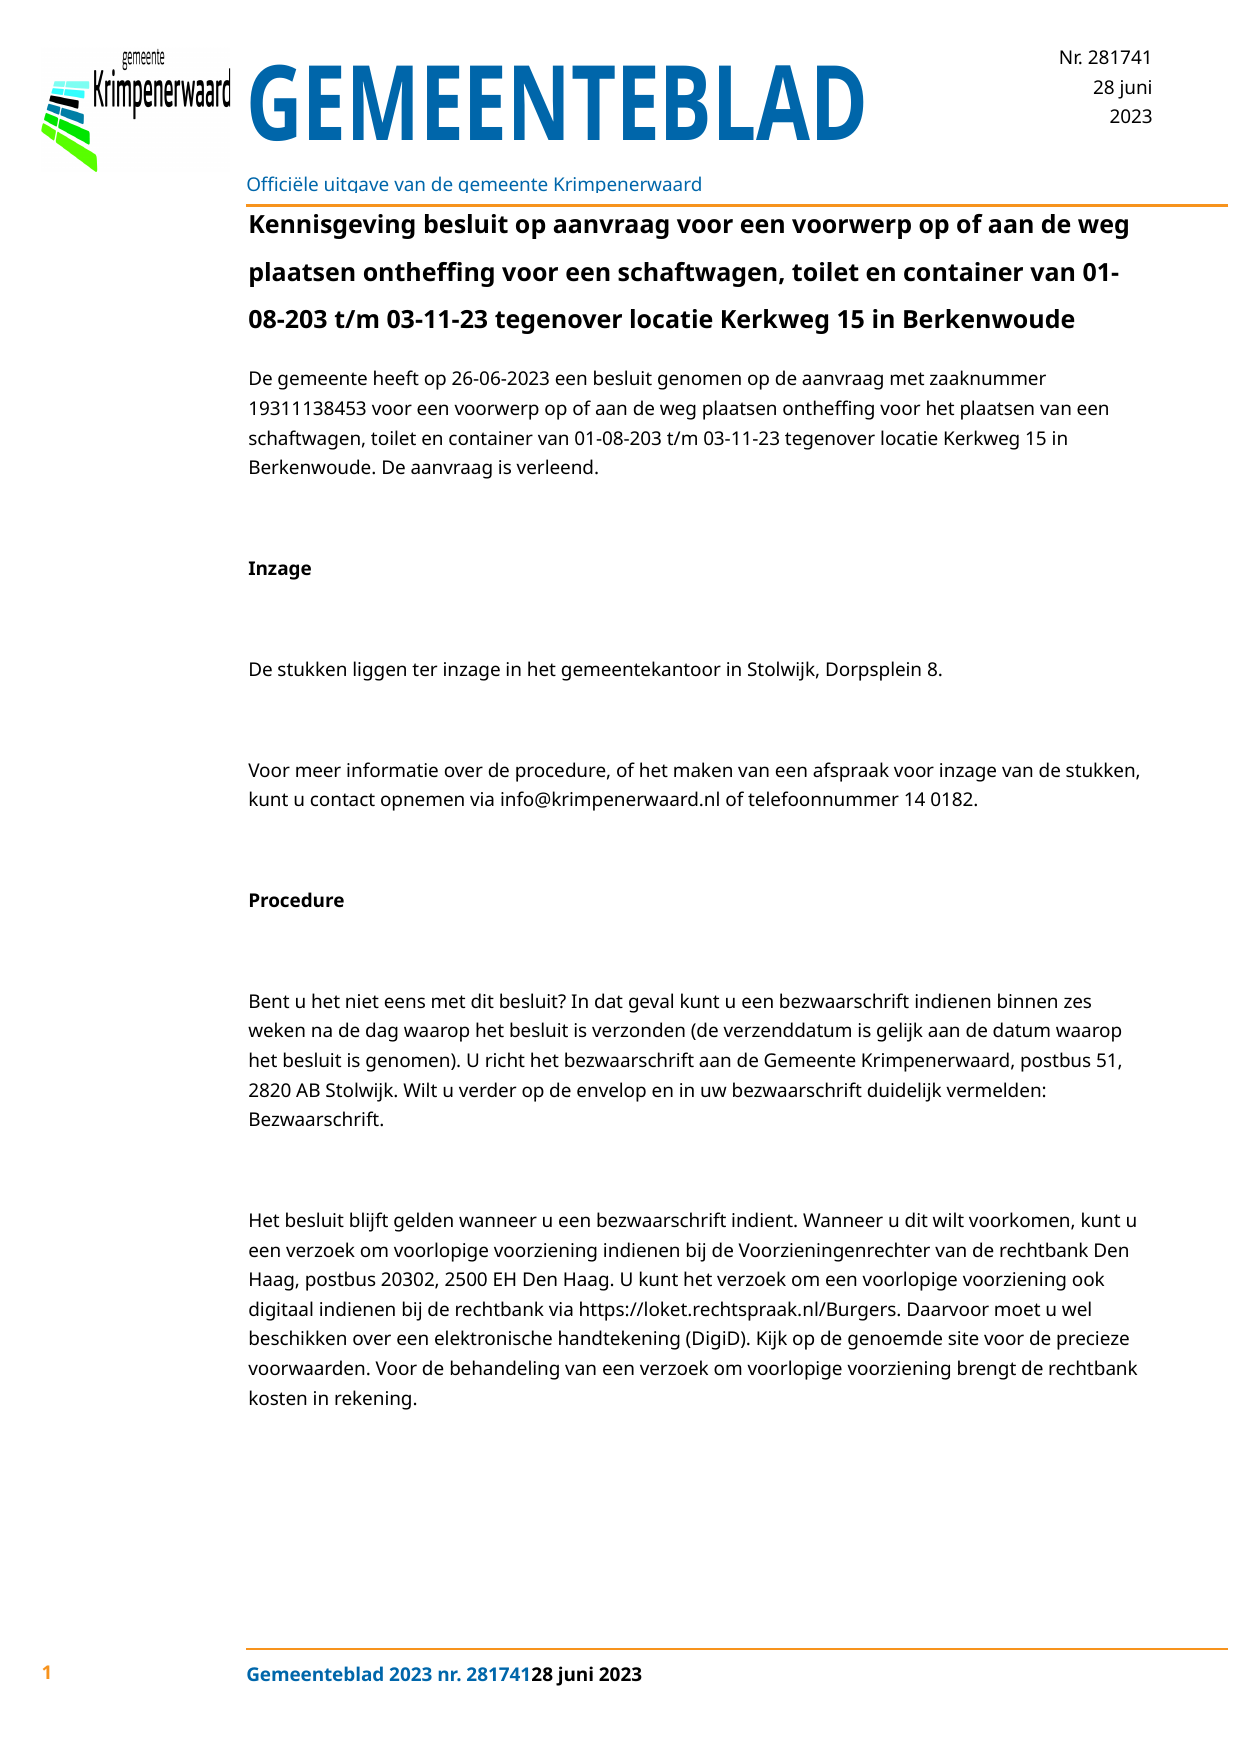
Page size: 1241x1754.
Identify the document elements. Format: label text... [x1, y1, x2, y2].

text De stukken liggen ter inzage in het gemeentekantoor in Stolwijk, Dorpsplein 8. [248, 656, 1152, 682]
text Procedure [248, 887, 1152, 913]
text Kennisgeving besluit op aanvraag voor een voorwerp op of aan de weg plaatsen ontheffing voor een schaftwagen, toilet en container van 01-08-203 t/m 03-11-23 tegenover locatie Kerkweg 15 in Berkenwoude [248, 207, 1152, 336]
text De gemeente heeft op 26-06-2023 een besluit genomen op de aanvraag met zaaknummer 19311138453 voor een voorwerp op of aan de weg plaatsen ontheffing voor het plaatsen van een schaftwagen, toilet en container van 01-08-203 t/m 03-11-23 tegenover locatie Kerkweg 15 in Berkenwoude. De aanvraag is verleend. [248, 366, 1152, 480]
text Bent u het niet eens met dit besluit? In dat geval kunt u een bezwaarschrift indienen binnen zes weken na de dag waarop het besluit is verzonden (de verzenddatum is gelijk aan de datum waarop het besluit is genomen). U richt het bezwaarschrift aan de Gemeente Krimpenerwaard, postbus 51, 2820 AB Stolwijk. Wilt u verder op de envelop en in uw bezwaarschrift duidelijk vermelden: Bezwaarschrift. [248, 988, 1152, 1132]
text Inzage [248, 555, 1152, 581]
picture [41, 47, 231, 172]
text Het besluit blijft gelden wanneer u een bezwaarschrift indient. Wanneer u dit wilt voorkomen, kunt u een verzoek om voorlopige voorziening indienen bij de Voorzieningenrechter van de rechtbank Den Haag, postbus 20302, 2500 EH Den Haag. U kunt het verzoek om een voorlopige voorziening ook digitaal indienen bij de rechtbank via https://loket.rechtspraak.nl/Burgers. Daarvoor moet u wel beschikken over een elektronische handtekening (DigiD). Kijk op de genoemde site voor de precieze voorwaarden. Voor de behandeling van een verzoek om voorlopige voorziening brengt de rechtbank kosten in rekening. [248, 1207, 1152, 1410]
text Voor meer informatie over de procedure, of het maken van een afspraak voor inzage van de stukken, kunt u contact opnemen via info@krimpenerwaard.nl of telefoonnummer 14 0182. [248, 757, 1152, 812]
